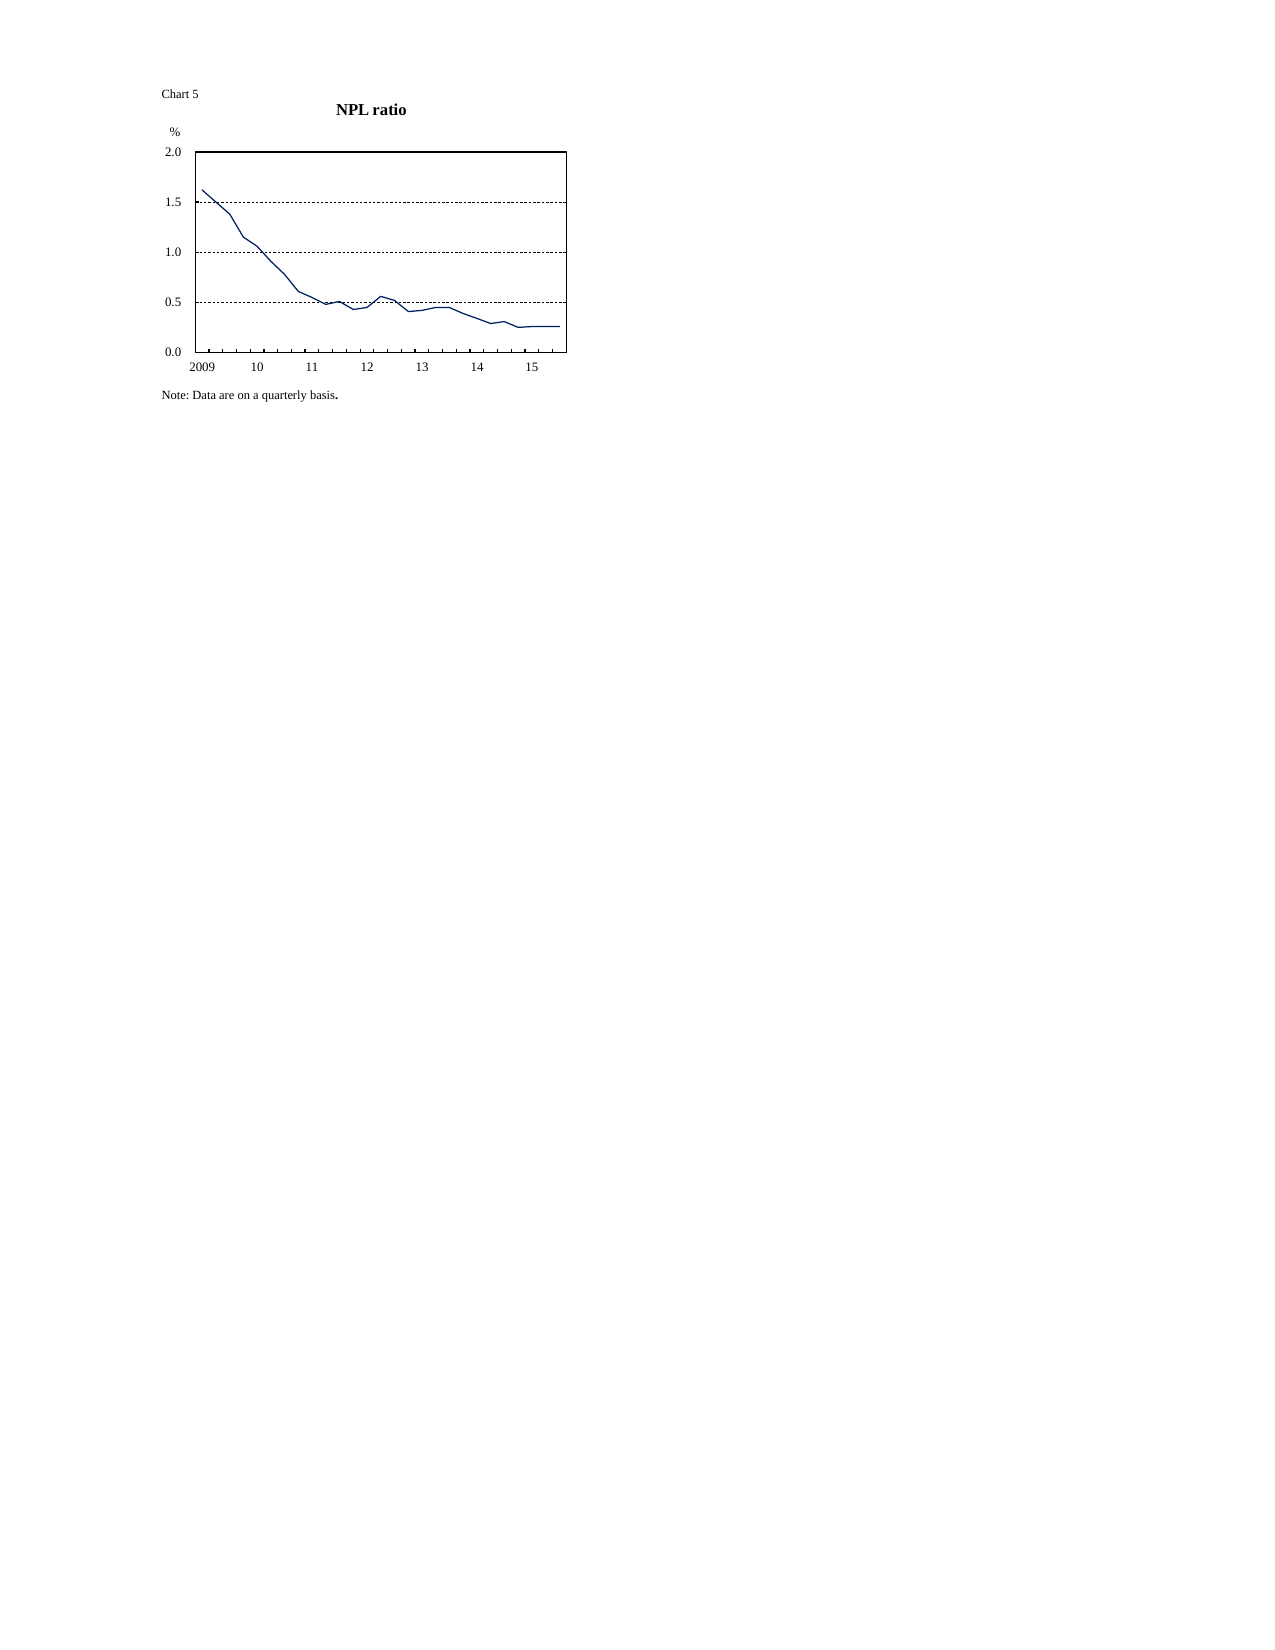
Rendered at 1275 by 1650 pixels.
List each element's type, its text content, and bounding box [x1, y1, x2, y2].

text Note: Data are on a quarterly basis. [161, 378, 581, 402]
text NPL ratio [161, 102, 581, 119]
text Chart 5 [161, 85, 581, 102]
